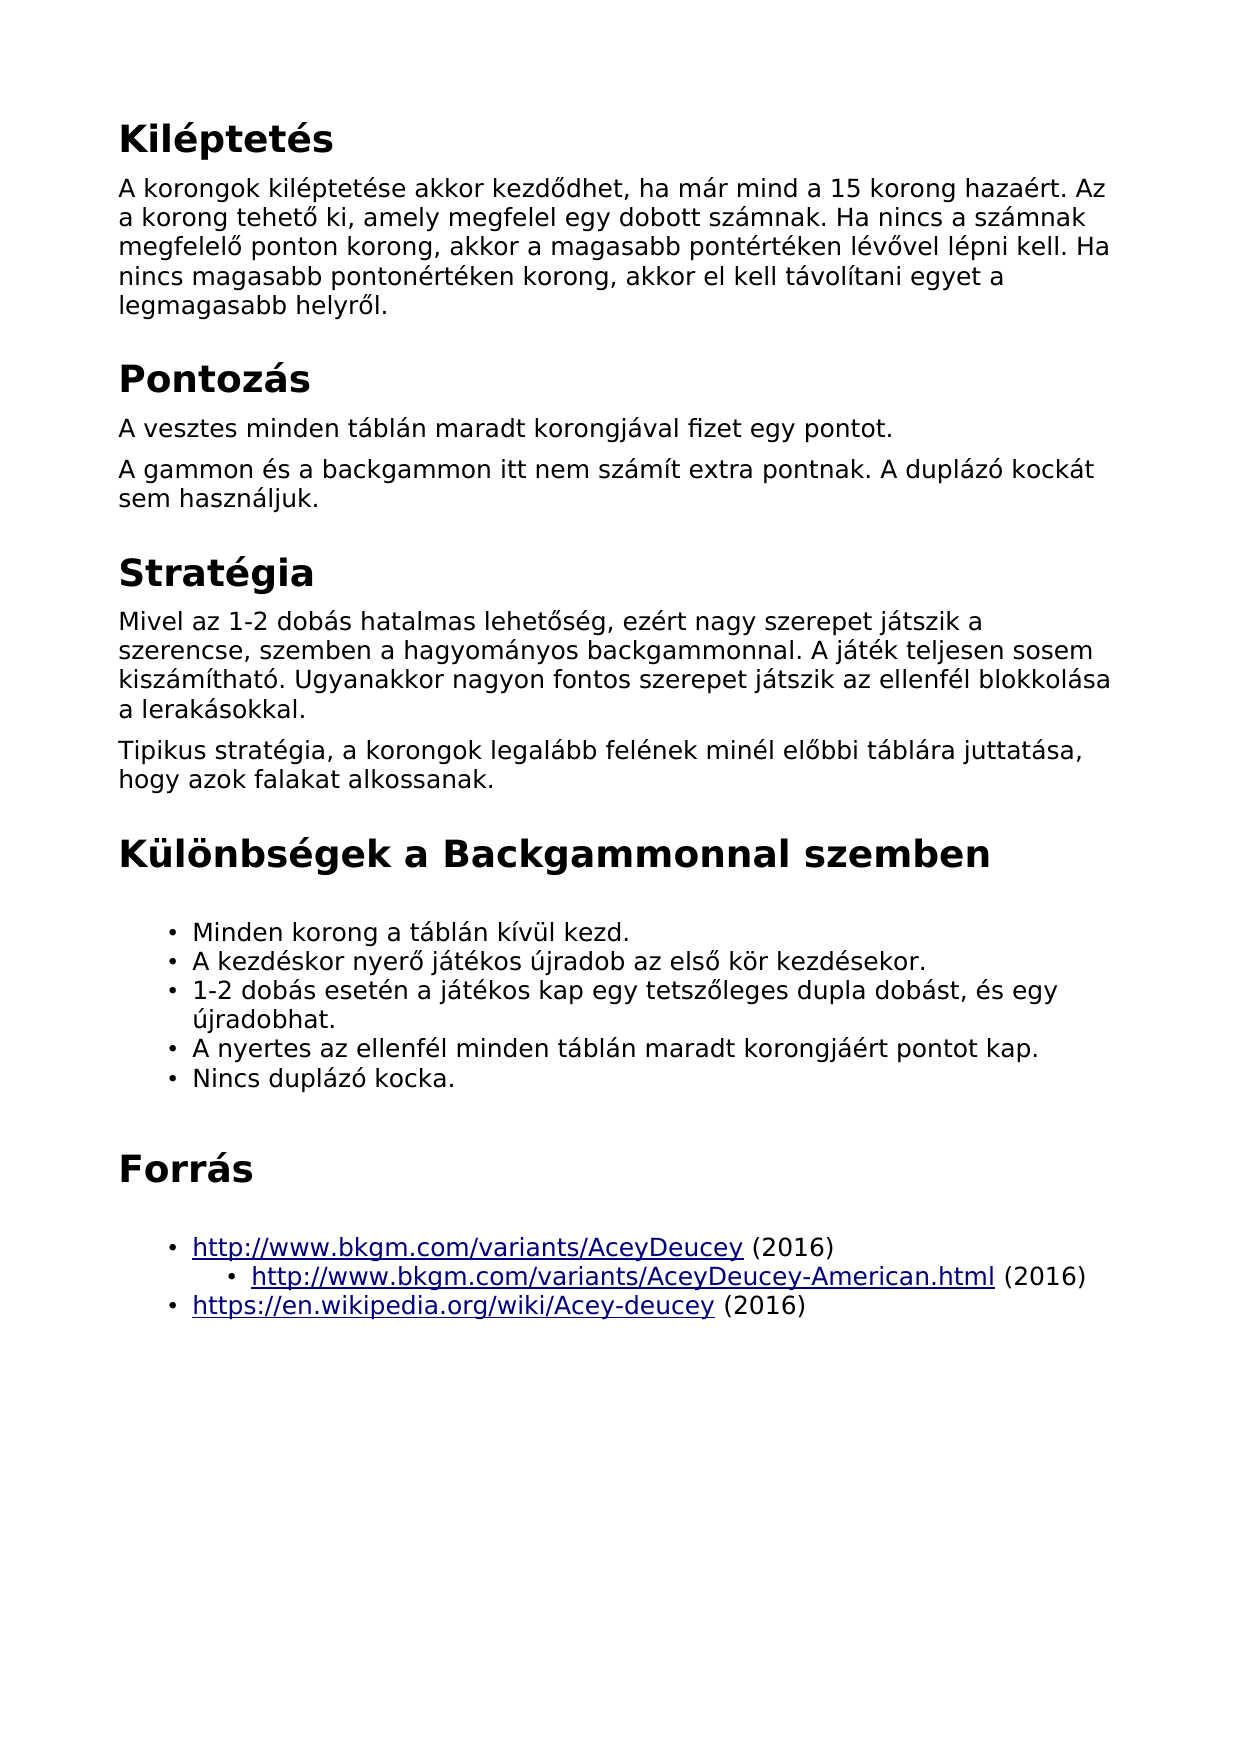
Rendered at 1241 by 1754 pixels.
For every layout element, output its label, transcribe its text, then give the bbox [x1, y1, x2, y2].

list A kezdéskor nyerő játékos újradob az első kör kezdésekor. [177, 947, 1122, 976]
list 1-2 dobás esetén a játékos kap egy tetszőleges dupla dobást, és egy újradobhat. [177, 976, 1122, 1035]
list https://en.wikipedia.org/wiki/Acey-deucey (2016) [177, 1291, 1122, 1321]
subtitle Forrás [118, 1147, 1122, 1191]
text A vesztes minden táblán maradt korongjával fizet egy pontot. [118, 414, 1122, 443]
subtitle Pontozás [118, 358, 1122, 401]
subtitle Különbségek a Backgammonnal szemben [118, 832, 1122, 876]
list Nincs duplázó kocka. [177, 1064, 1122, 1093]
list http://www.bkgm.com/variants/AceyDeucey (2016) [177, 1233, 1122, 1262]
subtitle Stratégia [118, 551, 1122, 595]
text A korongok kiléptetése akkor kezdődhet, ha már mind a 15 korong hazaért. Az a korong tehető ki, amely megfelel egy dobott számnak. Ha nincs a számnak megfelelő ponton korong, akkor a magasabb pontértéken lévővel lépni kell. Ha nincs magasabb pontonértéken korong, akkor el kell távolítani egyet a legmagasabb helyről. [118, 174, 1122, 320]
subtitle Kiléptetés [118, 118, 1122, 162]
text A gammon és a backgammon itt nem számít extra pontnak. A duplázó kockát sem használjuk. [118, 455, 1122, 514]
text Mivel az 1-2 dobás hatalmas lehetőség, ezért nagy szerepet játszik a szerencse, szemben a hagyományos backgammonnal. A játék teljesen sosem kiszámítható. Ugyanakkor nagyon fontos szerepet játszik az ellenfél blokkolása a lerakásokkal. [118, 607, 1122, 724]
list Minden korong a táblán kívül kezd. [177, 918, 1122, 947]
list http://www.bkgm.com/variants/AceyDeucey-American.html (2016) [236, 1262, 1122, 1291]
list A nyertes az ellenfél minden táblán maradt korongjáért pontot kap. [177, 1035, 1122, 1064]
text Tipikus stratégia, a korongok legalább felének minél előbbi táblára juttatása, hogy azok falakat alkossanak. [118, 737, 1122, 795]
